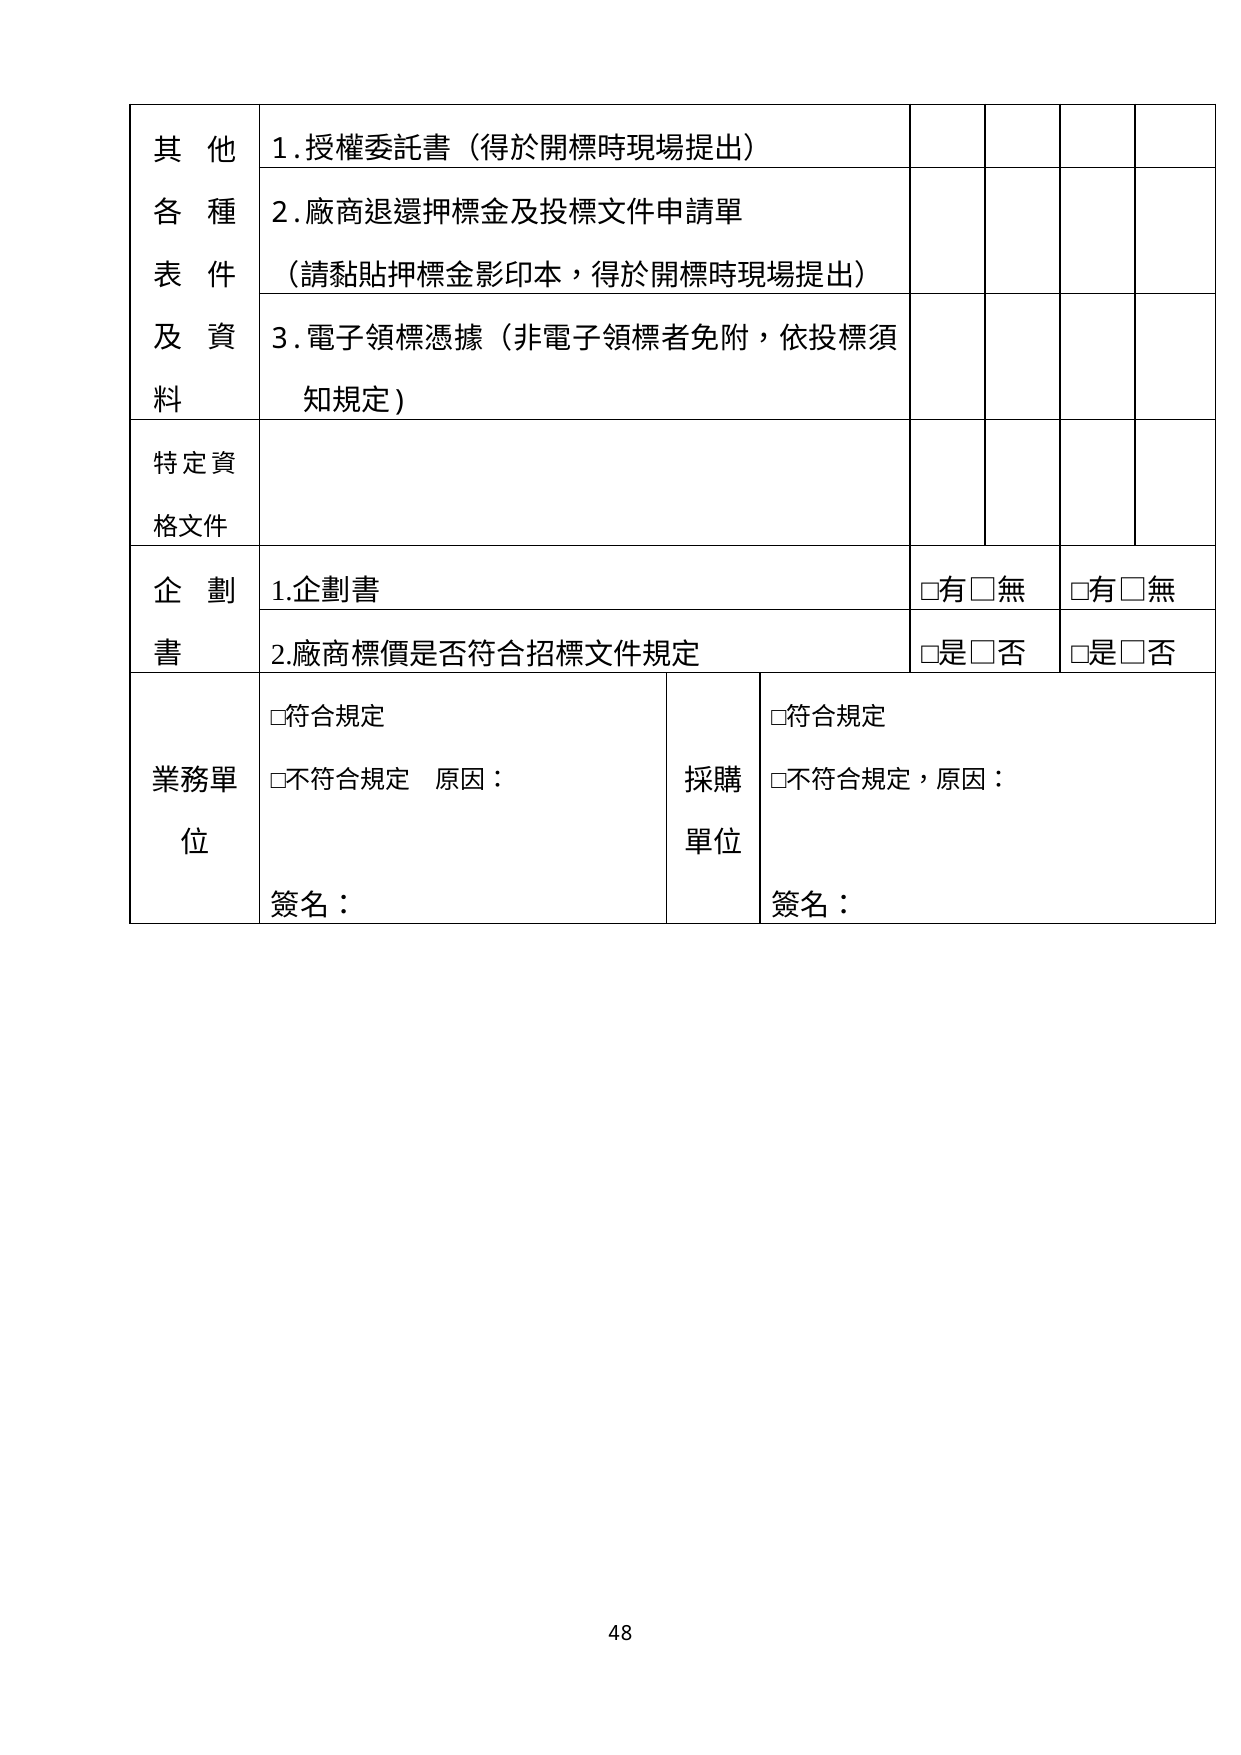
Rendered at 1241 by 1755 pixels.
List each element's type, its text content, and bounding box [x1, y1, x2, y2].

table_cell □是□否 [1061, 610, 1215, 672]
table_cell □有□無 [911, 546, 1059, 609]
table_cell [1061, 420, 1134, 545]
table_cell [986, 294, 1059, 419]
table_cell [911, 168, 984, 293]
table_cell [1061, 168, 1134, 293]
table_cell 1.授權委託書（得於開標時現場提出） [260, 105, 909, 167]
table_cell □符合規定 □不符合規定，原因： 簽名： [761, 673, 1215, 923]
table_cell [986, 168, 1059, 293]
table_cell □是□否 [911, 610, 1059, 672]
table_cell [911, 420, 984, 545]
table_cell [1136, 420, 1215, 545]
table_cell 2.廠商標價是否符合招標文件規定 [260, 610, 909, 672]
table_cell [1136, 168, 1215, 293]
table_cell [1136, 105, 1215, 167]
table_cell □符合規定 □不符合規定 原因： 簽名： [260, 673, 666, 923]
table_cell [1136, 294, 1215, 419]
table_cell 業務單位 [131, 673, 259, 923]
table_cell [986, 420, 1059, 545]
table_cell 其他各種表件及資料 [131, 105, 259, 419]
table_cell 2.廠商退還押標金及投標文件申請單 （請黏貼押標金影印本，得於開標時現場提出） [260, 168, 909, 293]
table_cell 1.企劃書 [260, 546, 909, 609]
table_cell [260, 420, 909, 545]
table_cell 企劃書 [131, 546, 259, 672]
table_cell □有□無 [1061, 546, 1215, 609]
table_cell [986, 105, 1059, 167]
table_cell [911, 294, 984, 419]
table_cell [1061, 294, 1134, 419]
table_cell 特定資格文件 [131, 420, 259, 545]
table_cell [911, 105, 984, 167]
table_cell 3.電子領標憑據（非電子領標者免附，依投標須知規定) [260, 294, 909, 419]
table_cell [1061, 105, 1134, 167]
table_cell 採購單位 [667, 673, 759, 923]
